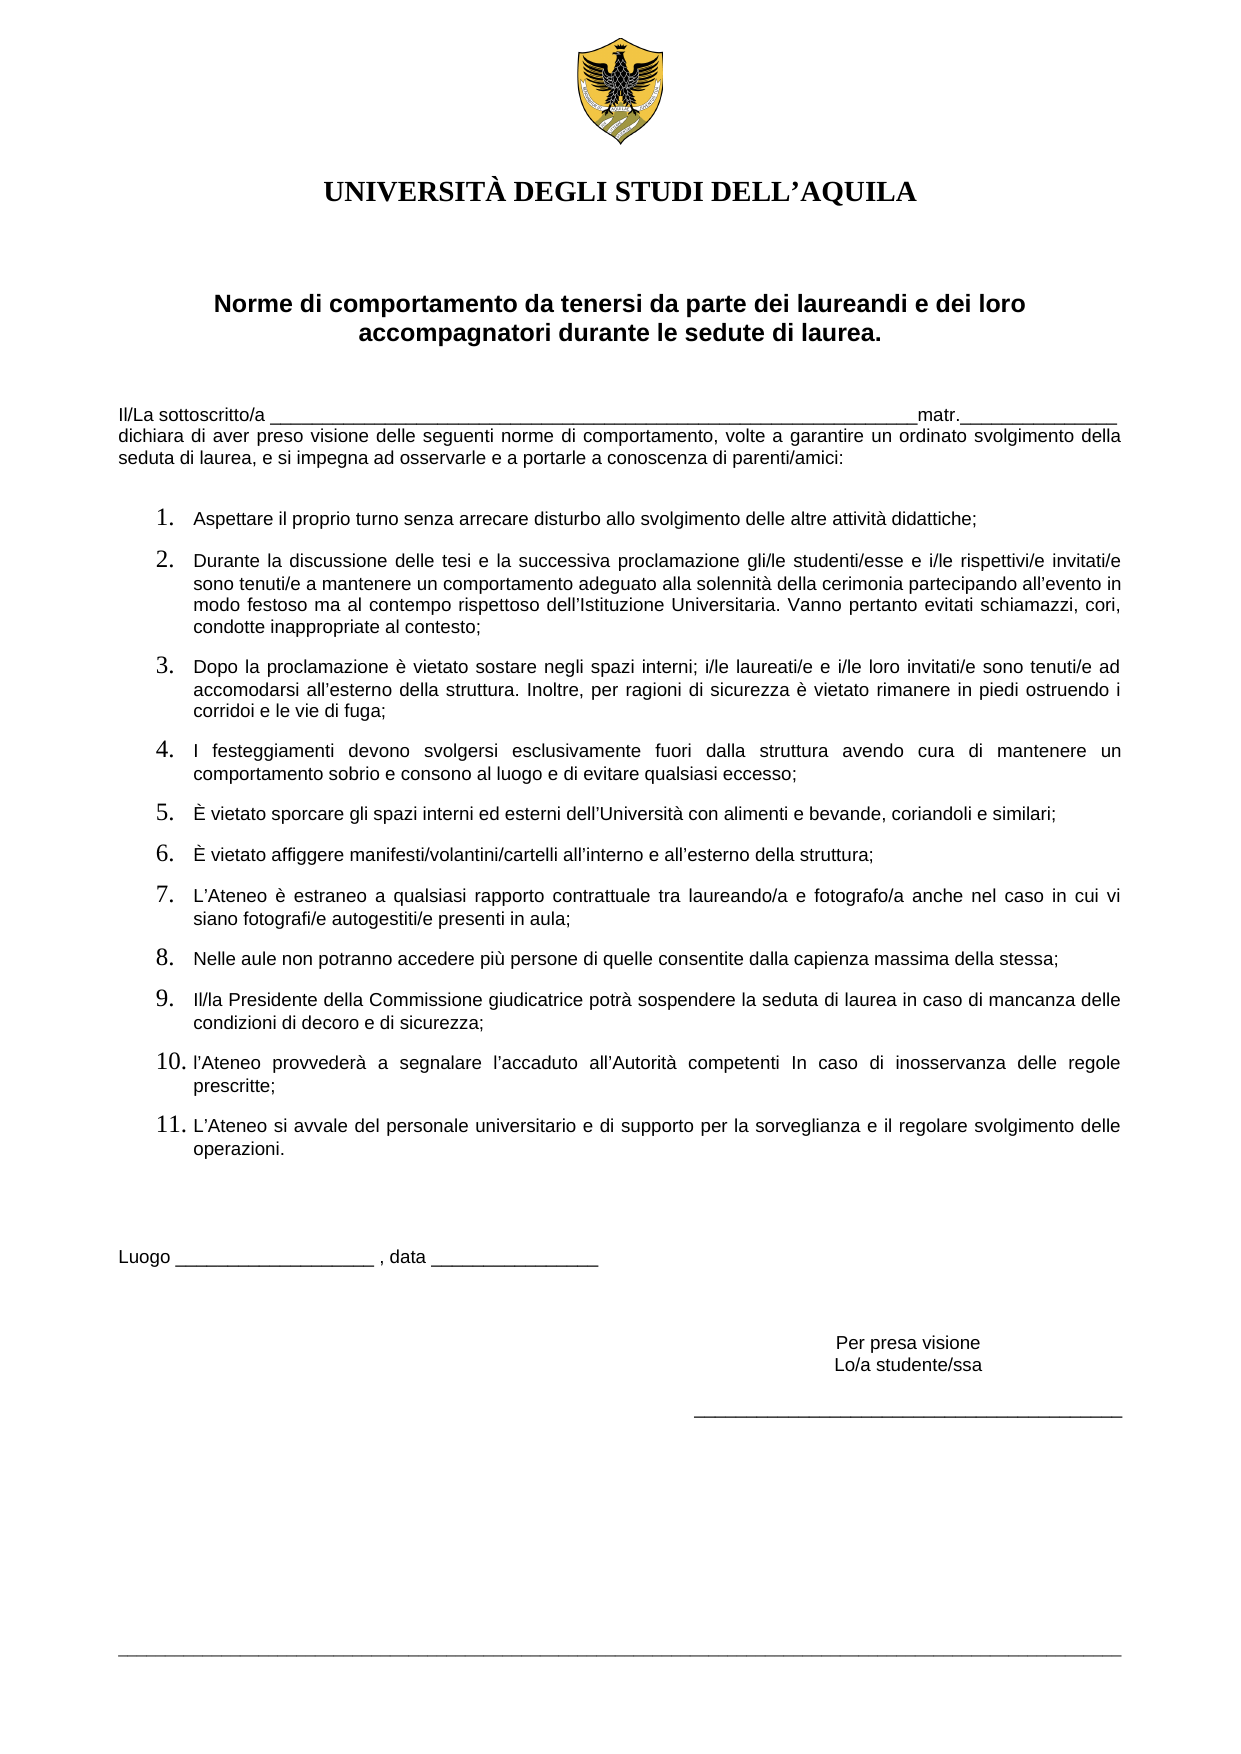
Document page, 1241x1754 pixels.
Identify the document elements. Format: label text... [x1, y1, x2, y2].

list Il/la Presidente della Commissione giudicatrice potrà sospendere la seduta di laurea in caso di mancanza delle condizioni di decoro e di sicurezza; [156, 983, 1122, 1034]
list L’Ateneo si avvale del personale universitario e di supporto per la sorveglianza e il regolare svolgimento delle operazioni. [156, 1109, 1122, 1159]
text _________________________________________ [694, 1397, 1122, 1417]
list l’Ateneo provvederà a segnalare l’accaduto all’Autorità competenti In caso di inosservanza delle regole prescritte; [156, 1046, 1122, 1097]
text Il/La sottoscritto/a ______________________________________________________________matr._______________ [118, 404, 1122, 425]
list È vietato affiggere manifesti/volantini/cartelli all’interno e all’esterno della struttura; [156, 838, 1122, 867]
list Durante la discussione delle tesi e la successiva proclamazione gli/le studenti/esse e i/le rispettivi/e invitati/e sono tenuti/e a mantenere un comportamento adeguato alla solennità della cerimonia partecipando all’evento in modo festoso ma al contempo rispettoso dell’Istituzione Universitaria. Vanno pertanto evitati schiamazzi, cori, condotte inappropriate al contesto; [156, 544, 1122, 637]
list Aspettare il proprio turno senza arrecare disturbo allo svolgimento delle altre attività didattiche; [156, 502, 1122, 531]
text Per presa visione [694, 1332, 1122, 1353]
text Lo/a studente/ssa [694, 1353, 1122, 1375]
list Nelle aule non potranno accedere più persone di quelle consentite dalla capienza massima della stessa; [156, 942, 1122, 971]
list I festeggiamenti devono svolgersi esclusivamente fuori dalla struttura avendo cura di mantenere un comportamento sobrio e consono al luogo e di evitare qualsiasi eccesso; [156, 734, 1122, 784]
text Luogo ___________________ , data ________________ [118, 1246, 1122, 1267]
list L’Ateneo è estraneo a qualsiasi rapporto contrattuale tra laureando/a e fotografo/a anche nel caso in cui vi siano fotografi/e autogestiti/e presenti in aula; [156, 879, 1122, 930]
list È vietato sporcare gli spazi interni ed esterni dell’Università con alimenti e bevande, coriandoli e similari; [156, 797, 1122, 826]
list Dopo la proclamazione è vietato sostare negli spazi interni; i/le laureati/e e i/le loro invitati/e sono tenuti/e ad accomodarsi all’esterno della struttura. Inoltre, per ragioni di sicurezza è vietato rimanere in piedi ostruendo i corridoi e le vie di fuga; [156, 650, 1122, 722]
text Norme di comportamento da tenersi da parte dei laureandi e dei loro accompagnatori durante le sedute di laurea. [118, 289, 1122, 346]
text dichiara di aver preso visione delle seguenti norme di comportamento, volte a garantire un ordinato svolgimento della seduta di laurea, e si impegna ad osservarle e a portarle a conoscenza di parenti/amici: [118, 425, 1122, 468]
